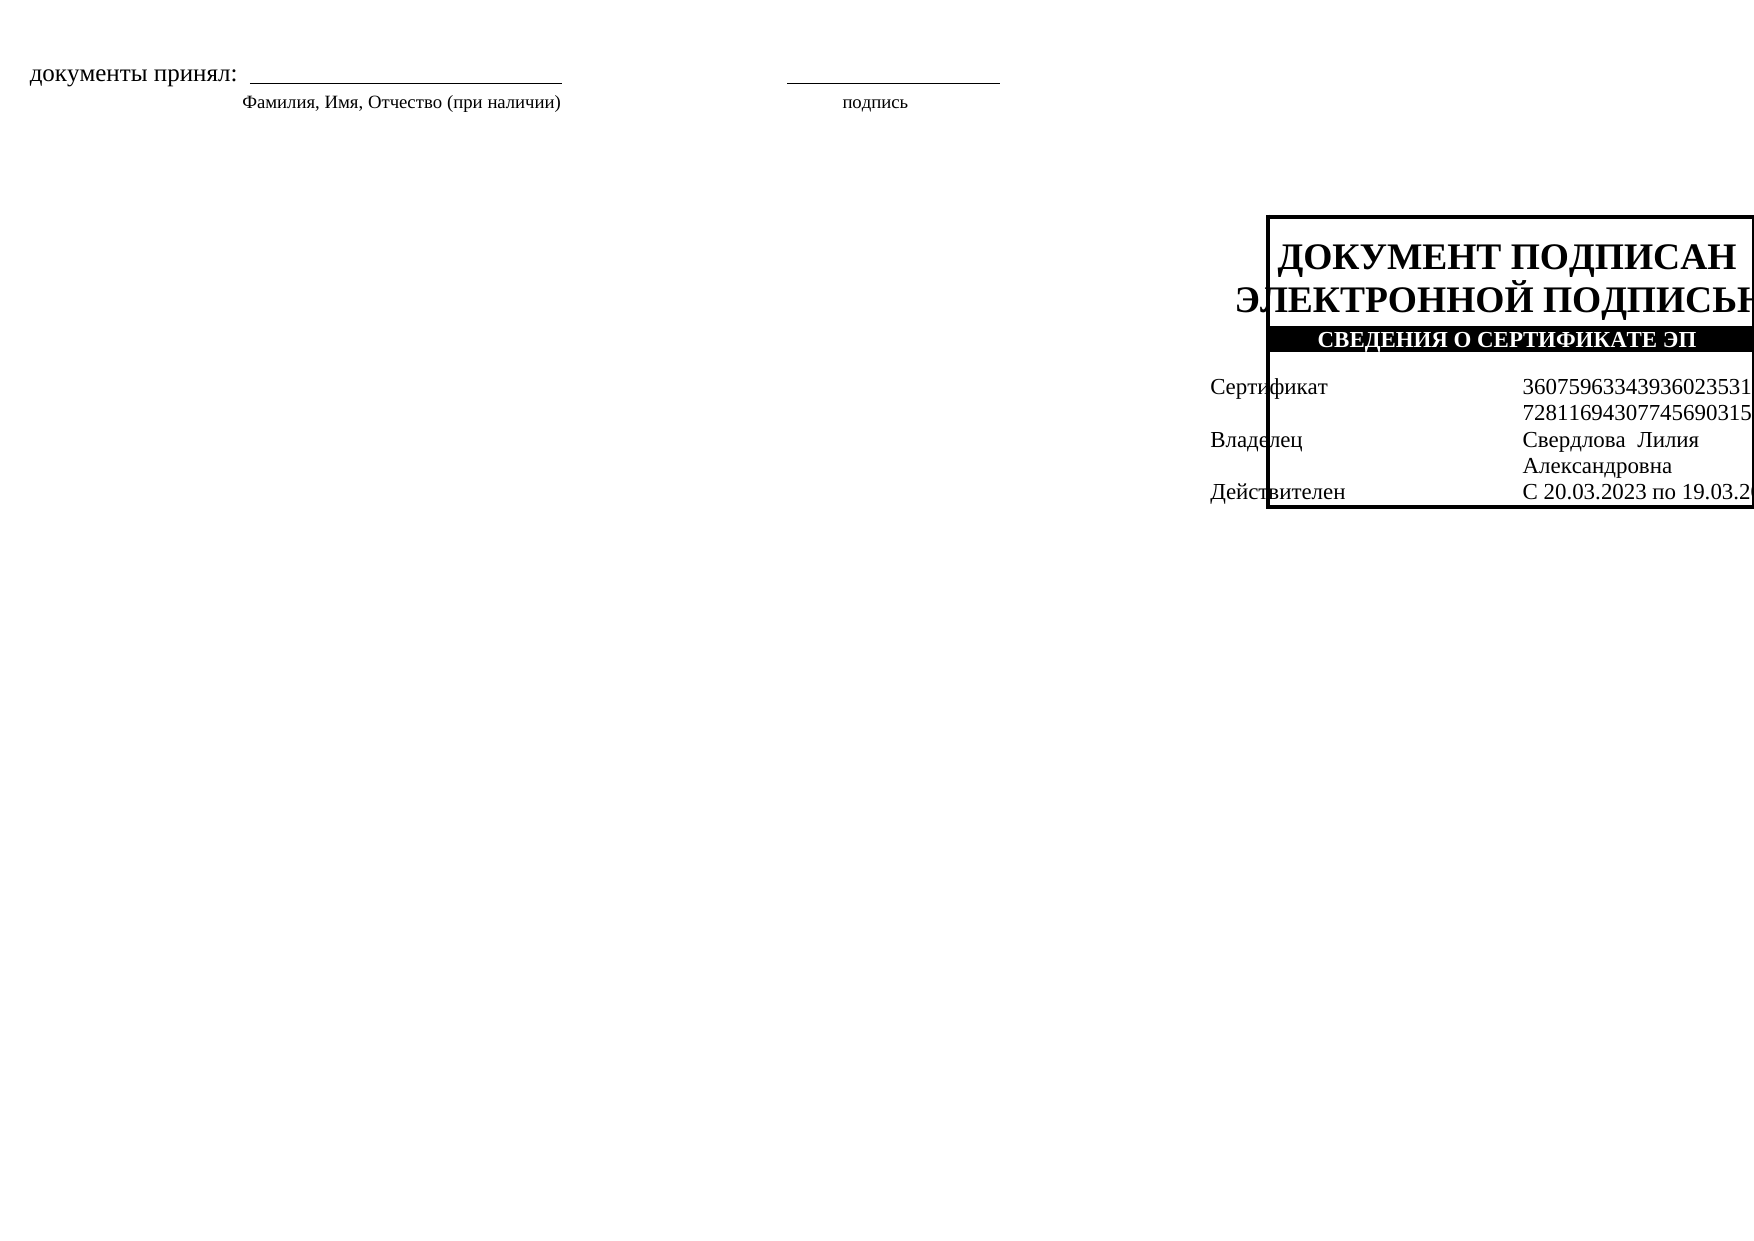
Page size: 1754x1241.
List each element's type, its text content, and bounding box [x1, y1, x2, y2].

table_cell Свердлова Лилия Александровна [1507, 426, 1752, 478]
table_cell 360759633439360235315265728116943077456903154178 [1507, 373, 1752, 426]
table_header ДОКУМЕНТ ПОДПИСАН ЭЛЕКТРОННОЙ ПОДПИСЬЮ [1270, 219, 1752, 321]
table_cell Сертификат [1270, 373, 1507, 426]
table_cell Действителен [1270, 478, 1507, 505]
text Фамилия, Имя, Отчество (при наличии) подпись [242, 91, 1743, 112]
table_cell Владелец [1270, 426, 1507, 478]
table_cell С 20.03.2023 по 19.03.2024 [1507, 478, 1752, 505]
table_cell СВЕДЕНИЯ О СЕРТИФИКАТЕ ЭП [1270, 352, 1752, 373]
table_cell СВЕДЕНИЯ О СЕРТИФИКАТЕ ЭП [1270, 321, 1752, 326]
text документы принял: [29, 58, 1743, 86]
